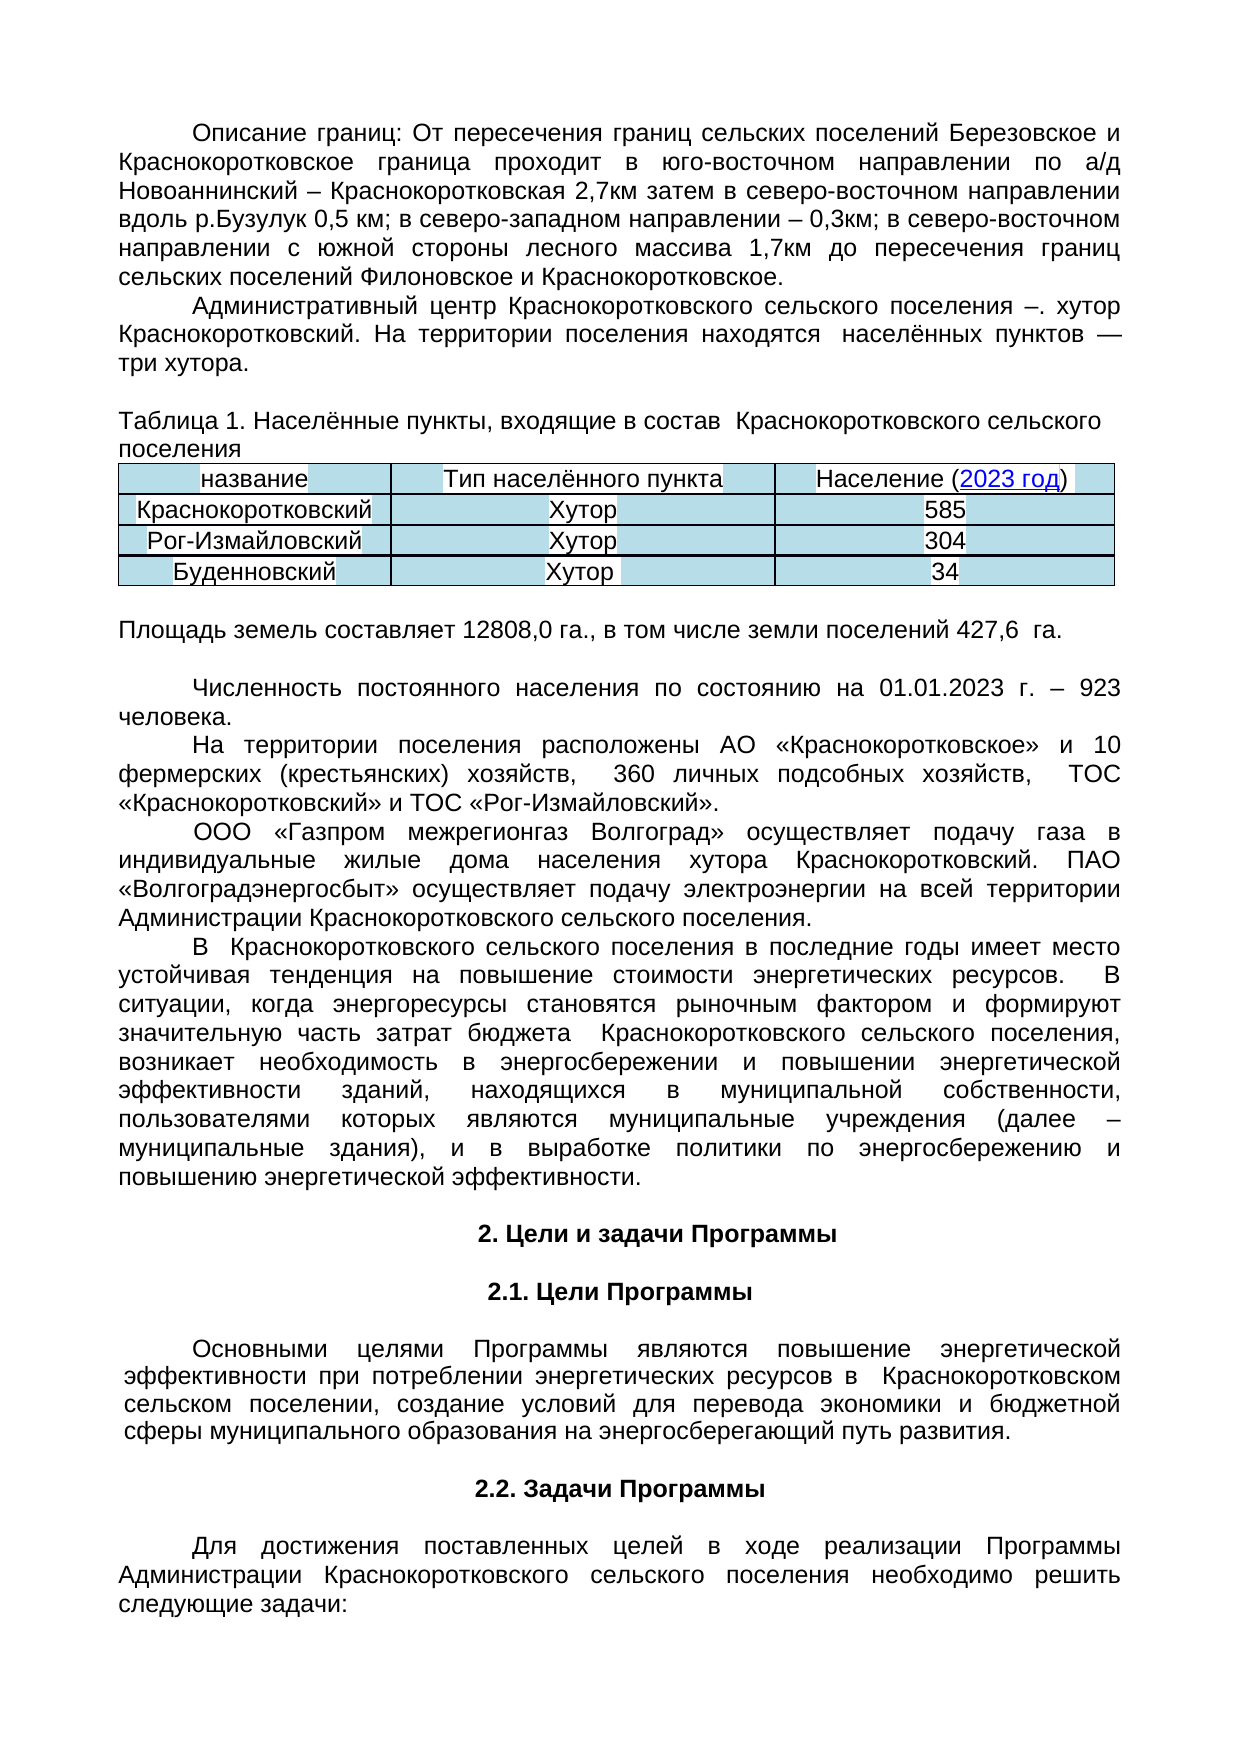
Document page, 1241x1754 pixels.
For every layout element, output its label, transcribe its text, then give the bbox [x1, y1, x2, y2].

text Таблица 1. Населённые пункты, входящие в состав Краснокоротковского сельского поселения [118, 406, 1122, 463]
table_cell Хутор [392, 557, 774, 585]
text 2. Цели и задачи Программы [118, 1219, 1122, 1248]
table_cell Хутор [392, 495, 774, 524]
table_cell 34 [776, 557, 1114, 585]
text Описание границ: От пересечения границ сельских поселений Березовское и Краснокоротковское граница проходит в юго-восточном направлении по а/д Новоаннинский – Краснокоротковская 2,7км затем в северо-восточном направлении вдоль р.Бузулук 0,5 км; в северо-западном направлении – 0,3км; в северо-восточном направлении с южной стороны лесного массива 1,7км до пересечения границ сельских поселений Филоновское и Краснокоротковское. [118, 118, 1122, 291]
text Основными целями Программы являются повышение энергетической эффективности при потреблении энергетических ресурсов в Краснокоротковском сельском поселении, создание условий для перевода экономики и бюджетной сферы муниципального образования на энергосберегающий путь развития. [123, 1334, 1122, 1445]
text Площадь земель составляет 12808,0 га., в том числе земли поселений 427,6 га. [118, 615, 1122, 644]
text На территории поселения расположены АО «Краснокоротковское» и 10 фермерских (крестьянских) хозяйств, 360 личных подсобных хозяйств, ТОС «Краснокоротковский» и ТОС «Рог-Измайловский». [118, 730, 1122, 816]
table_header название [119, 464, 390, 493]
text 2.2. Задачи Программы [118, 1474, 1122, 1502]
table_cell Хутор [392, 526, 774, 554]
table_cell 585 [776, 495, 1114, 524]
table_cell 304 [776, 526, 1114, 554]
table_cell Краснокоротковский [119, 495, 390, 524]
table_header Население (2023 год) [776, 464, 1114, 493]
text 2.1. Цели Программы [118, 1276, 1122, 1305]
table_cell Буденновский [119, 557, 390, 585]
text ООО «Газпром межрегионгаз Волгоград» осуществляет подачу газа в индивидуальные жилые дома населения хутора Краснокоротковский. ПАО «Волгоградэнергосбыт» осуществляет подачу электроэнергии на всей территории Администрации Краснокоротковского сельского поселения. [118, 816, 1122, 931]
text В Краснокоротковского сельского поселения в последние годы имеет место устойчивая тенденция на повышение стоимости энергетических ресурсов. В ситуации, когда энергоресурсы становятся рыночным фактором и формируют значительную часть затрат бюджета Краснокоротковского сельского поселения, возникает необходимость в энергосбережении и повышении энергетической эффективности зданий, находящихся в муниципальной собственности, пользователями которых являются муниципальные учреждения (далее – муниципальные здания), и в выработке политики по энергосбережению и повышению энергетической эффективности. [118, 931, 1122, 1190]
table_cell Рог-Измайловский [119, 526, 390, 554]
text Для достижения поставленных целей в ходе реализации Программы Администрации Краснокоротковского сельского поселения необходимо решить следующие задачи: [118, 1531, 1122, 1617]
text Численность постоянного населения по состоянию на 01.01.2023 г. – 923 человека. [118, 673, 1122, 730]
table_header Тип населённого пункта [392, 464, 774, 493]
text Административный центр Краснокоротковского сельского поселения –. хутор Краснокоротковский. На территории поселения находятся населённых пунктов — три хутора. [118, 291, 1122, 377]
